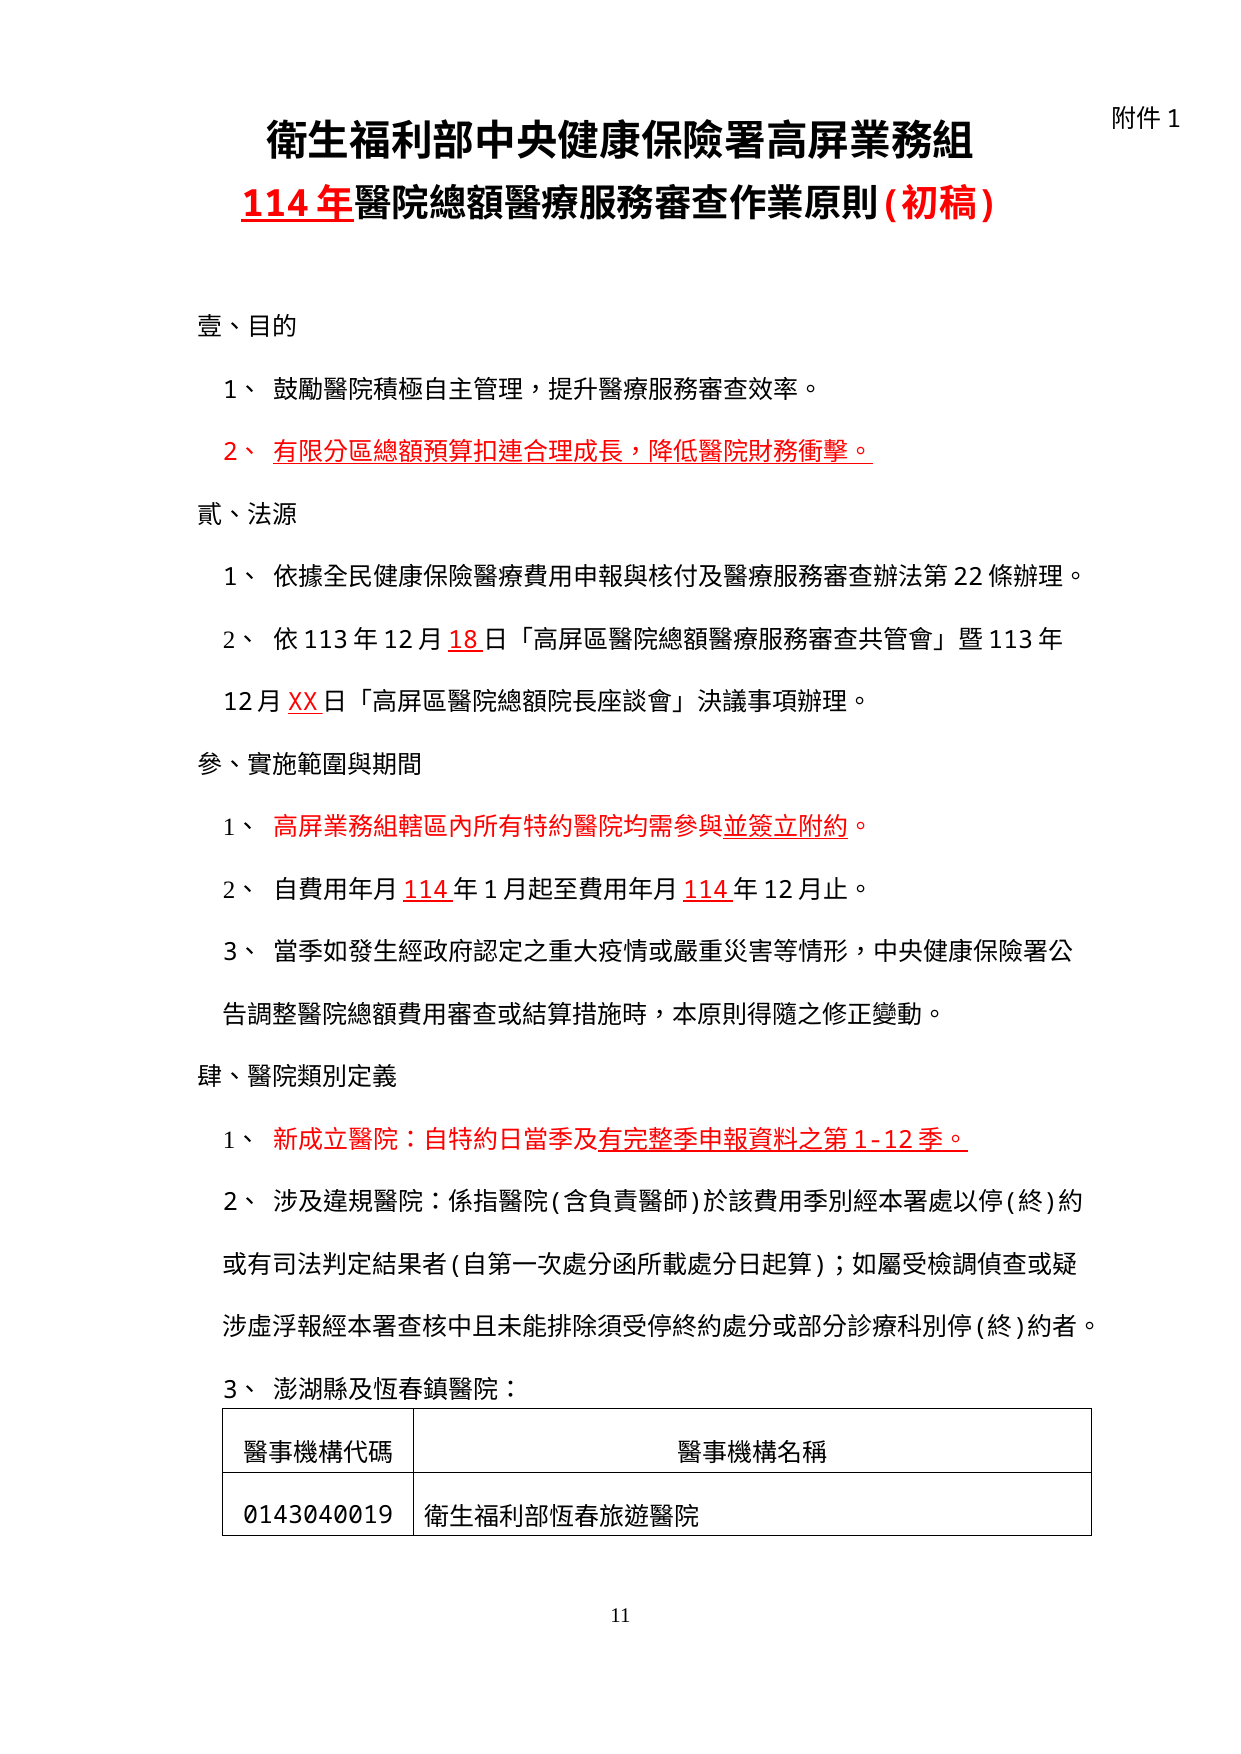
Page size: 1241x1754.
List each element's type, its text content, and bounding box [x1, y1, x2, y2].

list 目的 [198, 283, 1092, 346]
text 附件1 [1107, 99, 1185, 135]
text 114年醫院總額醫療服務審查作業原則(初稿) [148, 158, 1092, 221]
table_header 醫事機構代碼 [223, 1409, 413, 1472]
list 實施範圍與期間 [198, 721, 1092, 783]
list 鼓勵醫院積極自主管理，提升醫療服務審查效率。 [223, 346, 1092, 408]
table_header 醫事機構名稱 [414, 1409, 1091, 1472]
list 法源 [198, 471, 1092, 533]
list 澎湖縣及恆春鎮醫院： [223, 1346, 1092, 1408]
list 醫院類別定義 [198, 1033, 1092, 1096]
table_cell 衛生福利部恆春旅遊醫院 [414, 1473, 1091, 1535]
list 有限分區總額預算扣連合理成長，降低醫院財務衝擊。 [223, 408, 1092, 471]
list 涉及違規醫院：係指醫院(含負責醫師)於該費用季別經本署處以停(終)約或有司法判定結果者(自第一次處分函所載處分日起算)；如屬受檢調偵查或疑涉虛浮報經本署查核中且未能排除須受停終約處分或部分診療科別停(終)約者。 [223, 1158, 1092, 1346]
list 高屏業務組轄區內所有特約醫院均需參與並簽立附約。 [223, 783, 1092, 846]
list 當季如發生經政府認定之重大疫情或嚴重災害等情形，中央健康保險署公告調整醫院總額費用審查或結算措施時，本原則得隨之修正變動。 [223, 908, 1092, 1033]
list 新成立醫院：自特約日當季及有完整季申報資料之第1-12季。 [223, 1096, 1092, 1158]
list 依據全民健康保險醫療費用申報與核付及醫療服務審查辦法第22條辦理。 [223, 533, 1092, 596]
table_cell 0143040019 [223, 1473, 413, 1535]
list 自費用年月114年1月起至費用年月114年12月止。 [223, 846, 1092, 908]
text 衛生福利部中央健康保險署高屏業務組 [148, 91, 1200, 158]
list 依113年12月18日「高屏區醫院總額醫療服務審查共管會」暨113年12月XX日「高屏區醫院總額院長座談會」決議事項辦理。 [223, 596, 1092, 721]
